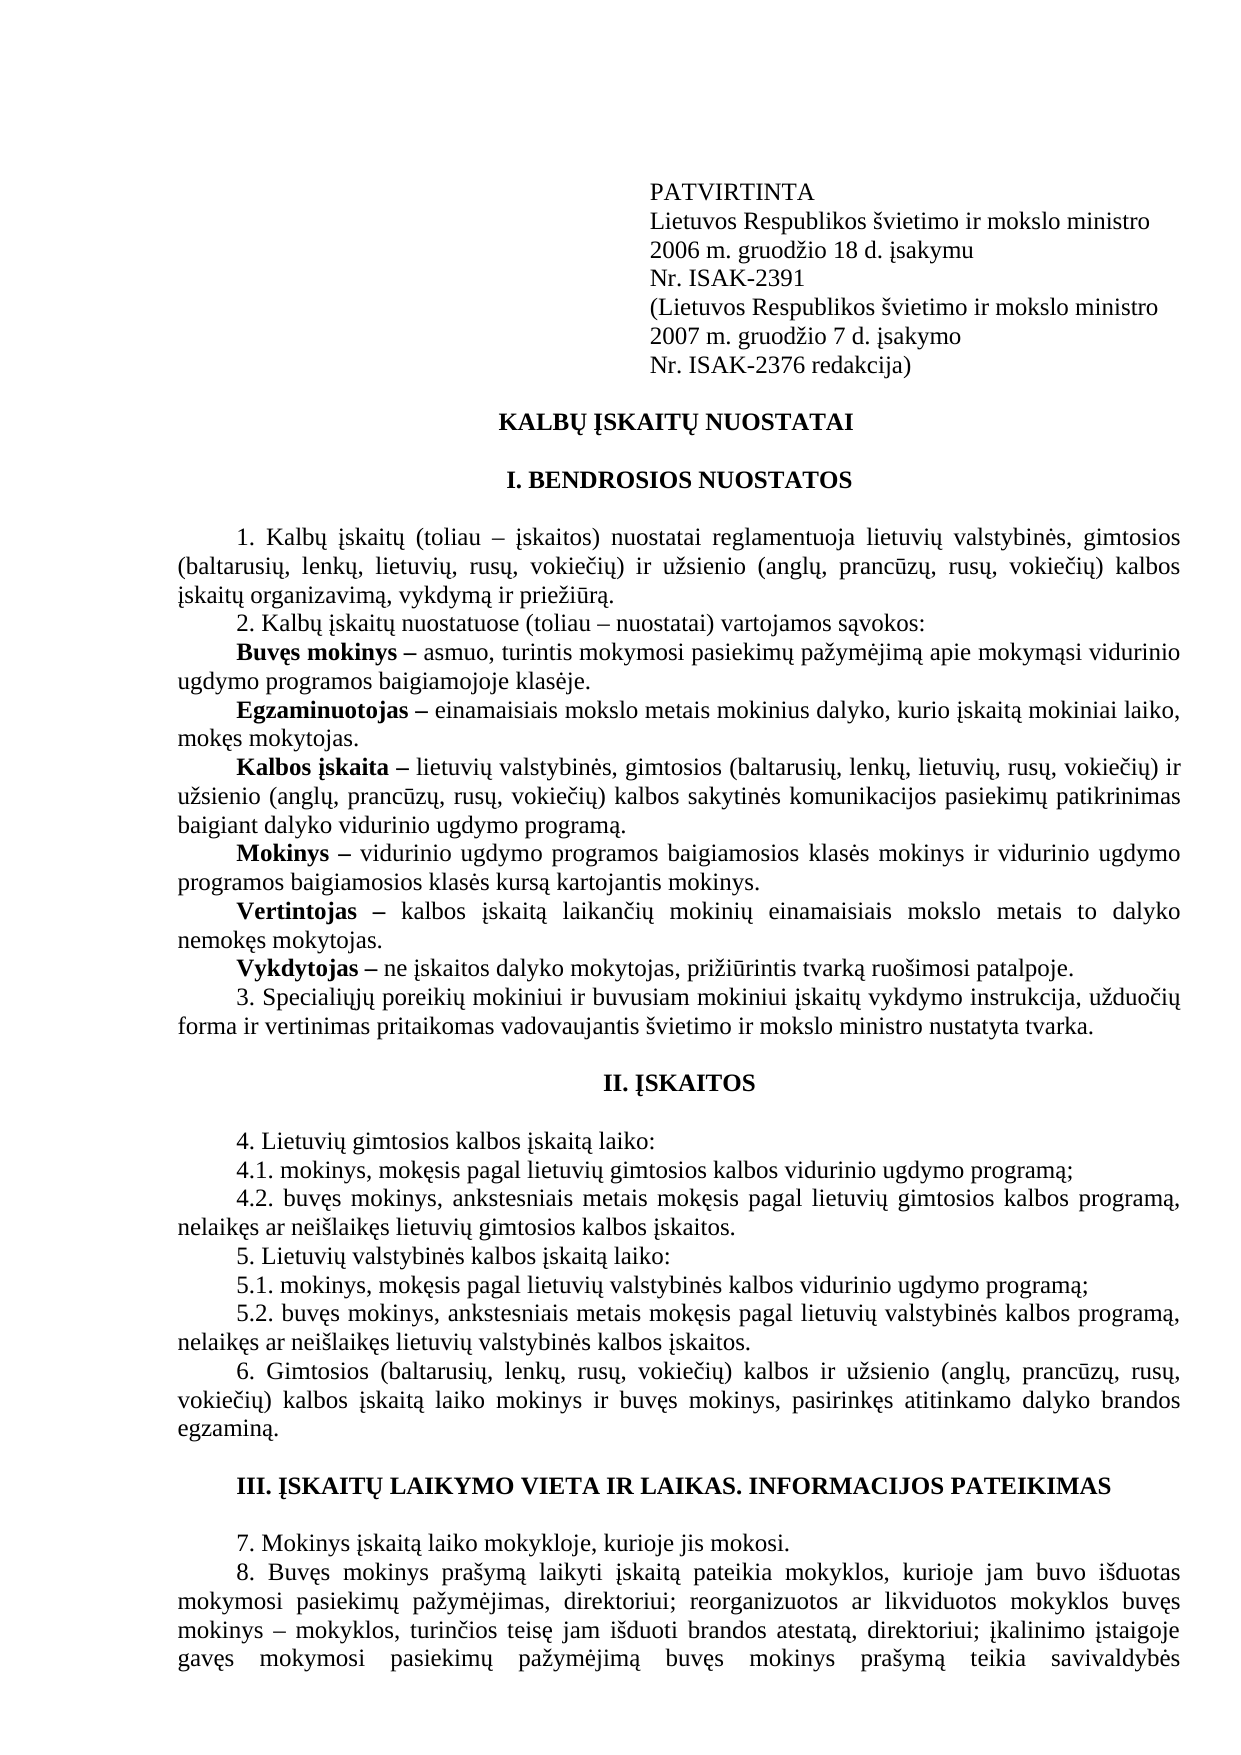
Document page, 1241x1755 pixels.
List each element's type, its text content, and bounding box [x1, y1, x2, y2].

text KALBŲ ĮSKAITŲ NUOSTATAI [177, 407, 1181, 436]
text 3. Specialiųjų poreikių mokiniui ir buvusiam mokiniui įskaitų vykdymo instrukcija, užduočių forma ir vertinimas pritaikomas vadovaujantis švietimo ir mokslo ministro nustatyta tvarka. [177, 982, 1181, 1040]
text Nr. ISAK-2391 [649, 263, 1181, 292]
text 1. Kalbų įskaitų (toliau – įskaitos) nuostatai reglamentuoja lietuvių valstybinės, gimtosios (baltarusių, lenkų, lietuvių, rusų, vokiečių) ir užsienio (anglų, prancūzų, rusų, vokiečių) kalbos įskaitų organizavimą, vykdymą ir priežiūrą. [177, 522, 1181, 608]
text I. BENDROSIOS NUOSTATOS [177, 465, 1181, 493]
text Kalbos įskaita – lietuvių valstybinės, gimtosios (baltarusių, lenkų, lietuvių, rusų, vokiečių) ir užsienio (anglų, prancūzų, rusų, vokiečių) kalbos sakytinės komunikacijos pasiekimų patikrinimas baigiant dalyko vidurinio ugdymo programą. [177, 752, 1181, 838]
text 4.2. buvęs mokinys, ankstesniais metais mokęsis pagal lietuvių gimtosios kalbos programą, nelaikęs ar neišlaikęs lietuvių gimtosios kalbos įskaitos. [177, 1183, 1181, 1241]
text III. ĮSKAITŲ LAIKYMO VIETA IR LAIKAS. INFORMACIJOS PATEIKIMAS [177, 1471, 1181, 1500]
text 8. Buvęs mokinys prašymą laikyti įskaitą pateikia mokyklos, kurioje jam buvo išduotas mokymosi pasiekimų pažymėjimas, direktoriui; reorganizuotos ar likviduotos mokyklos buvęs mokinys – mokyklos, turinčios teisę jam išduoti brandos atestatą, direktoriui; įkalinimo įstaigoje gavęs mokymosi pasiekimų pažymėjimą buvęs mokinys prašymą teikia savivaldybės [177, 1557, 1181, 1672]
text PATVIRTINTA [649, 177, 1181, 206]
text Vykdytojas – ne įskaitos dalyko mokytojas, prižiūrintis tvarką ruošimosi patalpoje. [177, 953, 1181, 982]
text Egzaminuotojas – einamaisiais mokslo metais mokinius dalyko, kurio įskaitą mokiniai laiko, mokęs mokytojas. [177, 695, 1181, 752]
text 6. Gimtosios (baltarusių, lenkų, rusų, vokiečių) kalbos ir užsienio (anglų, prancūzų, rusų, vokiečių) kalbos įskaitą laiko mokinys ir buvęs mokinys, pasirinkęs atitinkamo dalyko brandos egzaminą. [177, 1356, 1181, 1442]
text II. ĮSKAITOS [177, 1068, 1181, 1097]
text 5. Lietuvių valstybinės kalbos įskaitą laiko: [177, 1241, 1181, 1270]
text Mokinys – vidurinio ugdymo programos baigiamosios klasės mokinys ir vidurinio ugdymo programos baigiamosios klasės kursą kartojantis mokinys. [177, 838, 1181, 896]
text 2007 m. gruodžio 7 d. įsakymo [649, 321, 1181, 350]
text 4. Lietuvių gimtosios kalbos įskaitą laiko: [177, 1126, 1181, 1155]
text 2. Kalbų įskaitų nuostatuose (toliau – nuostatai) vartojamos sąvokos: [177, 608, 1181, 637]
text Lietuvos Respublikos švietimo ir mokslo ministro [649, 206, 1181, 235]
text (Lietuvos Respublikos švietimo ir mokslo ministro [649, 292, 1181, 321]
text Buvęs mokinys – asmuo, turintis mokymosi pasiekimų pažymėjimą apie mokymąsi vidurinio ugdymo programos baigiamojoje klasėje. [177, 637, 1181, 695]
text Nr. ISAK-2376 redakcija) [649, 350, 1181, 378]
text 4.1. mokinys, mokęsis pagal lietuvių gimtosios kalbos vidurinio ugdymo programą; [177, 1155, 1181, 1183]
text 5.2. buvęs mokinys, ankstesniais metais mokęsis pagal lietuvių valstybinės kalbos programą, nelaikęs ar neišlaikęs lietuvių valstybinės kalbos įskaitos. [177, 1298, 1181, 1356]
text Vertintojas – kalbos įskaitą laikančių mokinių einamaisiais mokslo metais to dalyko nemokęs mokytojas. [177, 896, 1181, 953]
text 7. Mokinys įskaitą laiko mokykloje, kurioje jis mokosi. [177, 1528, 1181, 1557]
text 2006 m. gruodžio 18 d. įsakymu [649, 235, 1181, 263]
text 5.1. mokinys, mokęsis pagal lietuvių valstybinės kalbos vidurinio ugdymo programą; [177, 1270, 1181, 1298]
